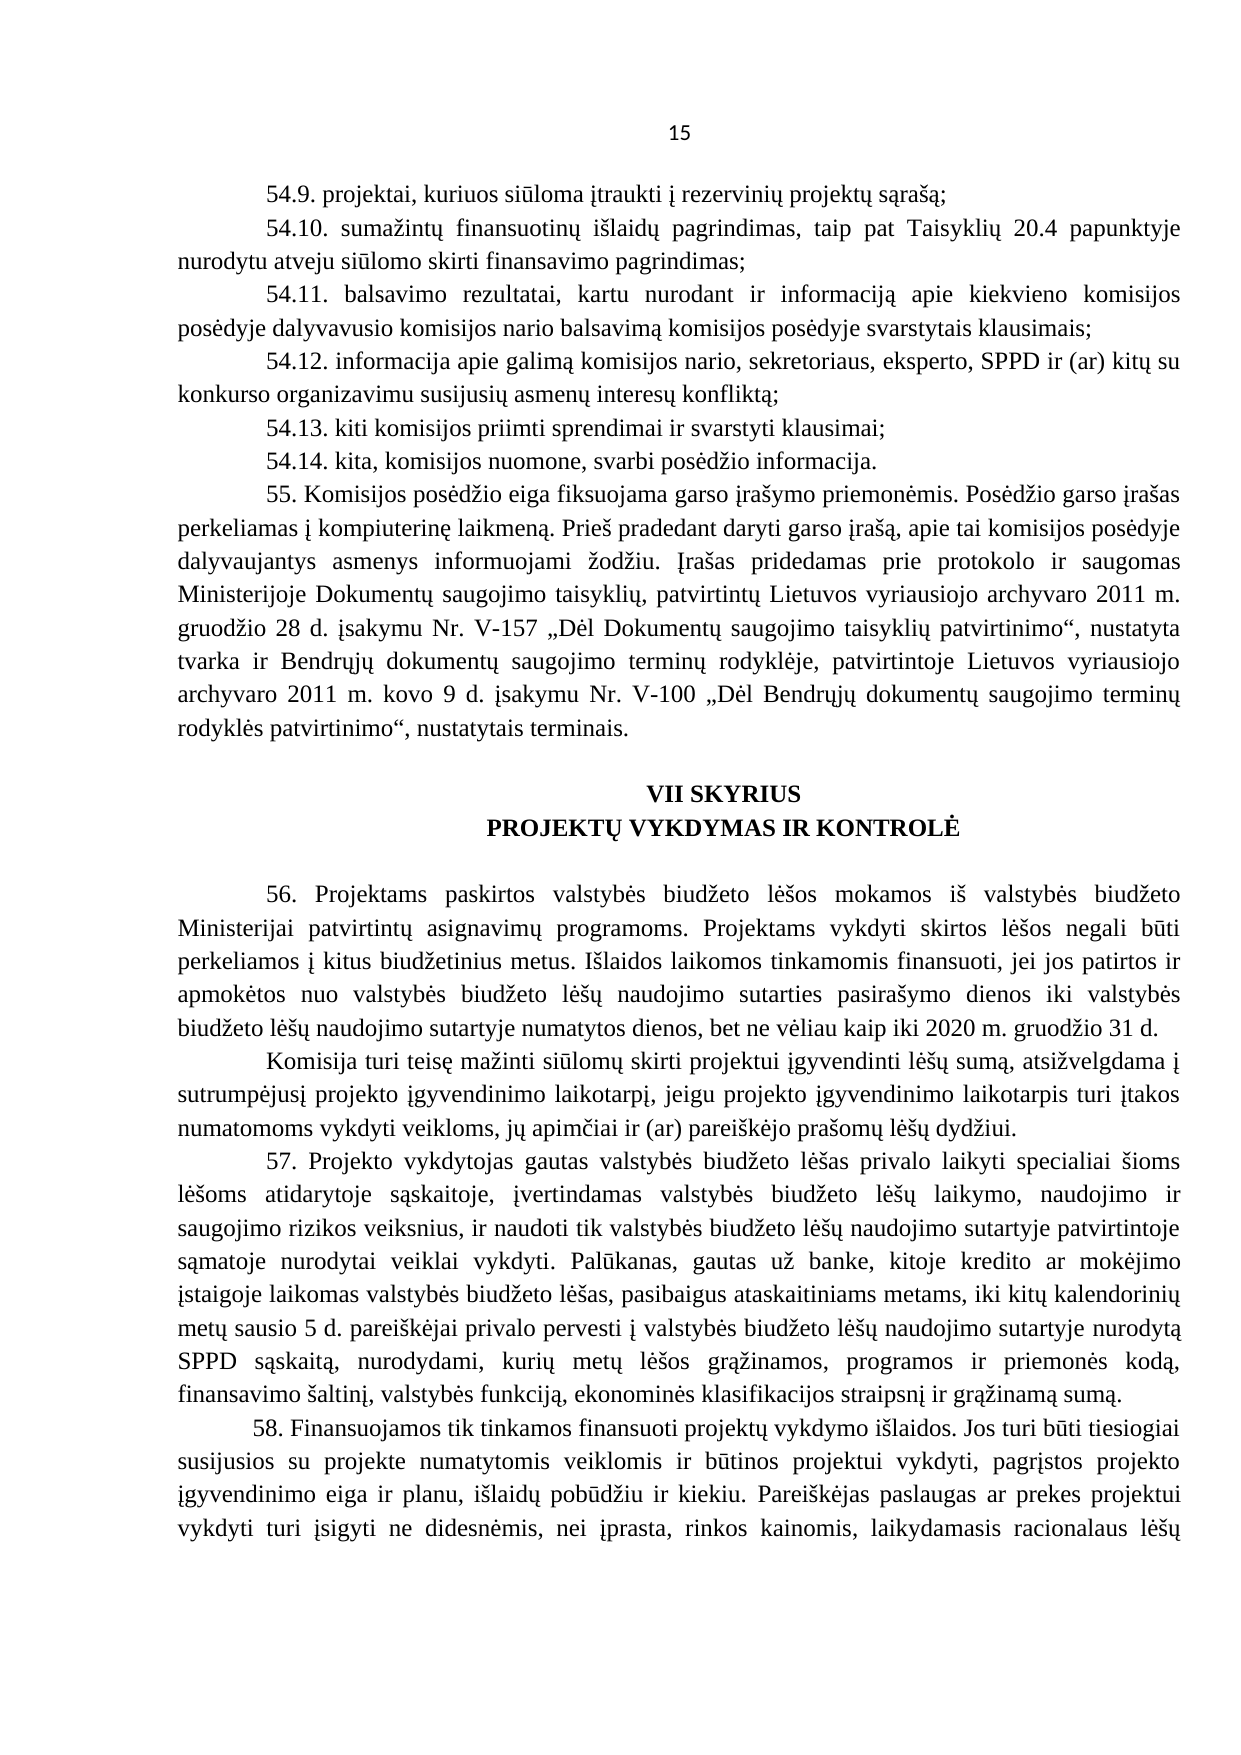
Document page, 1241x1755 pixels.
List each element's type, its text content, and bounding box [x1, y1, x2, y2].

text 54.14. kita, komisijos nuomone, svarbi posėdžio informacija. [177, 442, 1181, 475]
text 55. Komisijos posėdžio eiga fiksuojama garso įrašymo priemonėmis. Posėdžio garso įrašas perkeliamas į kompiuterinę laikmeną. Prieš pradedant daryti garso įrašą, apie tai komisijos posėdyje dalyvaujantys asmenys informuojami žodžiu. Įrašas pridedamas prie protokolo ir saugomas Ministerijoje Dokumentų saugojimo taisyklių, patvirtintų Lietuvos vyriausiojo archyvaro 2011 m. gruodžio 28 d. įsakymu Nr. V-157 „Dėl Dokumentų saugojimo taisyklių patvirtinimo“, nustatyta tvarka ir Bendrųjų dokumentų saugojimo terminų rodyklėje, patvirtintoje Lietuvos vyriausiojo archyvaro 2011 m. kovo 9 d. įsakymu Nr. V-100 „Dėl Bendrųjų dokumentų saugojimo terminų rodyklės patvirtinimo“, nustatytais terminais. [177, 475, 1181, 742]
text VII SKYRIUS [177, 775, 1181, 808]
text Komisija turi teisę mažinti siūlomų skirti projektui įgyvendinti lėšų sumą, atsižvelgdama į sutrumpėjusį projekto įgyvendinimo laikotarpį, jeigu projekto įgyvendinimo laikotarpis turi įtakos numatomoms vykdyti veikloms, jų apimčiai ir (ar) pareiškėjo prašomų lėšų dydžiui. [177, 1042, 1181, 1142]
text 57. Projekto vykdytojas gautas valstybės biudžeto lėšas privalo laikyti specialiai šioms lėšoms atidarytoje sąskaitoje, įvertindamas valstybės biudžeto lėšų laikymo, naudojimo ir saugojimo rizikos veiksnius, ir naudoti tik valstybės biudžeto lėšų naudojimo sutartyje patvirtintoje sąmatoje nurodytai veiklai vykdyti. Palūkanas, gautas už banke, kitoje kredito ar mokėjimo įstaigoje laikomas valstybės biudžeto lėšas, pasibaigus ataskaitiniams metams, iki kitų kalendorinių metų sausio 5 d. pareiškėjai privalo pervesti į valstybės biudžeto lėšų naudojimo sutartyje nurodytą SPPD sąskaitą, nurodydami, kurių metų lėšos grąžinamos, programos ir priemonės kodą, finansavimo šaltinį, valstybės funkciją, ekonominės klasifikacijos straipsnį ir grąžinamą sumą. [177, 1142, 1181, 1408]
text 58. Finansuojamos tik tinkamos finansuoti projektų vykdymo išlaidos. Jos turi būti tiesiogiai susijusios su projekte numatytomis veiklomis ir būtinos projektui vykdyti, pagrįstos projekto įgyvendinimo eiga ir planu, išlaidų pobūdžiu ir kiekiu. Pareiškėjas paslaugas ar prekes projektui vykdyti turi įsigyti ne didesnėmis, nei įprasta, rinkos kainomis, laikydamasis racionalaus lėšų [177, 1408, 1181, 1542]
text PROJEKTŲ VYKDYMAS IR KONTROLĖ [177, 808, 1181, 842]
text 54.9. projektai, kuriuos siūloma įtraukti į rezervinių projektų sąrašą; [177, 175, 1181, 208]
text 54.11. balsavimo rezultatai, kartu nurodant ir informaciją apie kiekvieno komisijos posėdyje dalyvavusio komisijos nario balsavimą komisijos posėdyje svarstytais klausimais; [177, 275, 1181, 342]
text 54.13. kiti komisijos priimti sprendimai ir svarstyti klausimai; [177, 408, 1181, 442]
text 54.12. informacija apie galimą komisijos nario, sekretoriaus, eksperto, SPPD ir (ar) kitų su konkurso organizavimu susijusių asmenų interesų konfliktą; [177, 342, 1181, 408]
text 54.10. sumažintų finansuotinų išlaidų pagrindimas, taip pat Taisyklių 20.4 papunktyje nurodytu atveju siūlomo skirti finansavimo pagrindimas; [177, 208, 1181, 275]
text 56. Projektams paskirtos valstybės biudžeto lėšos mokamos iš valstybės biudžeto Ministerijai patvirtintų asignavimų programoms. Projektams vykdyti skirtos lėšos negali būti perkeliamos į kitus biudžetinius metus. Išlaidos laikomos tinkamomis finansuoti, jei jos patirtos ir apmokėtos nuo valstybės biudžeto lėšų naudojimo sutarties pasirašymo dienos iki valstybės biudžeto lėšų naudojimo sutartyje numatytos dienos, bet ne vėliau kaip iki 2020 m. gruodžio 31 d. [177, 875, 1181, 1042]
